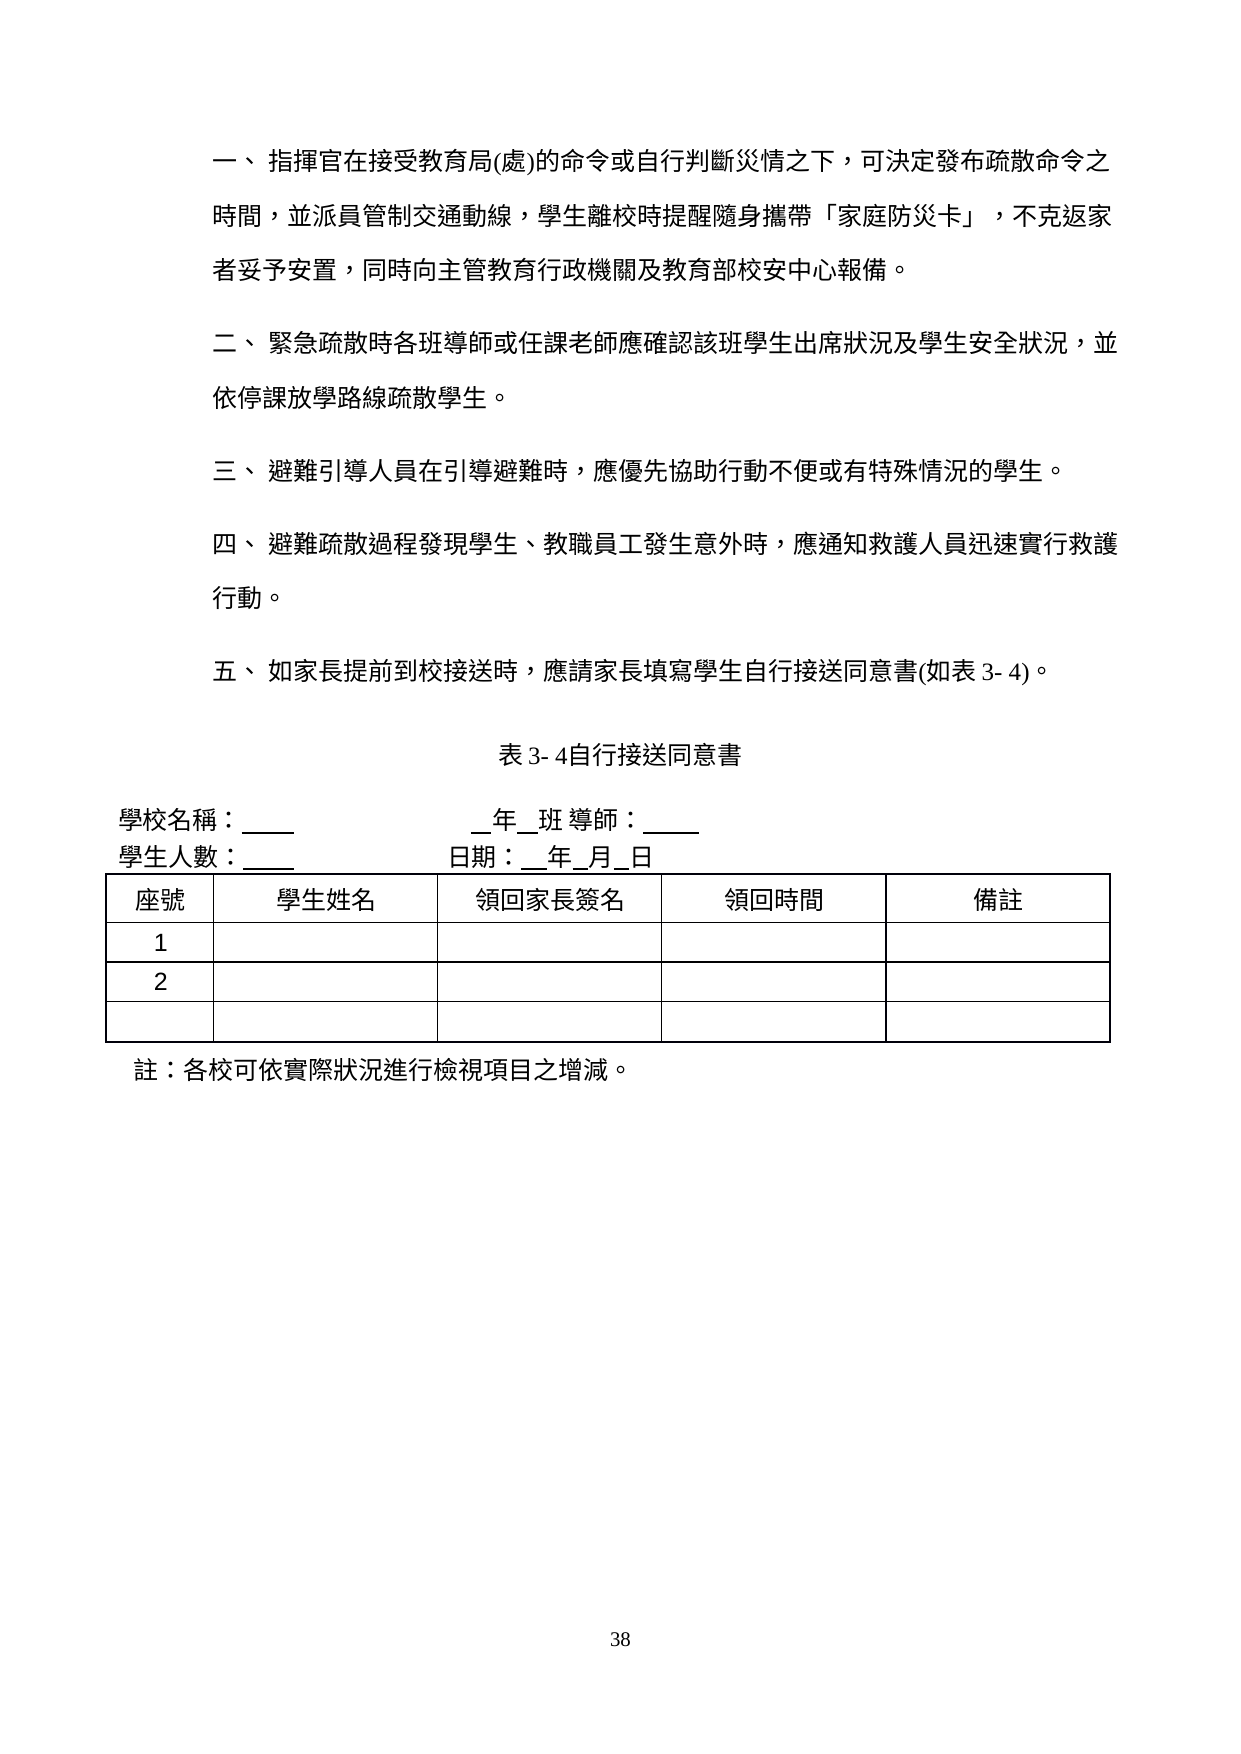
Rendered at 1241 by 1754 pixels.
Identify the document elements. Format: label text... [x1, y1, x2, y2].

table_cell 2 [107, 963, 213, 1001]
table_cell [887, 923, 1109, 961]
table_cell 1 [107, 923, 213, 961]
table_cell [107, 1002, 213, 1041]
table_header 領回家長簽名 [438, 875, 661, 922]
table_cell [887, 963, 1109, 1001]
subtitle 避難引導人員在引導避難時，應優先協助行動不便或有特殊情況的學生。 [213, 451, 1122, 487]
table_header 學生姓名 [214, 875, 437, 922]
table_header 備註 [887, 875, 1109, 922]
table_cell [662, 923, 885, 961]
table_header 座號 [107, 875, 213, 922]
table_cell [438, 923, 661, 961]
subtitle 緊急疏散時各班導師或任課老師應確認該班學生出席狀況及學生安全狀況，並依停課放學路線疏散學生。 [213, 324, 1122, 414]
table_cell [214, 963, 437, 1001]
text 學校名稱： 年 班 導師： [118, 801, 1122, 837]
text 註：各校可依實際狀況進行檢視項目之增減。 [133, 1051, 1122, 1087]
text 學生人數： 日期： 年 月 日 [118, 837, 1072, 873]
table_cell [887, 1002, 1109, 1041]
table_cell [662, 963, 885, 1001]
table_cell [438, 963, 661, 1001]
subtitle 避難疏散過程發現學生、教職員工發生意外時，應通知救護人員迅速實行救護行動。 [213, 524, 1122, 615]
table_cell [438, 1002, 661, 1041]
subtitle 指揮官在接受教育局(處)的命令或自行判斷災情之下，可決定發布疏散命令之時間，並派員管制交通動線，學生離校時提醒隨身攜帶「家庭防災卡」，不克返家者妥予安置，同時向主管教育行政機關及教育部校安中心報備。 [213, 142, 1122, 287]
table_header 領回時間 [662, 875, 885, 922]
table_cell [214, 923, 437, 961]
text 表3- 4自行接送同意書 [118, 735, 1122, 772]
table_cell [662, 1002, 885, 1041]
table_cell [214, 1002, 437, 1041]
subtitle 如家長提前到校接送時，應請家長填寫學生自行接送同意書(如表3- 4)。 [213, 652, 1122, 688]
